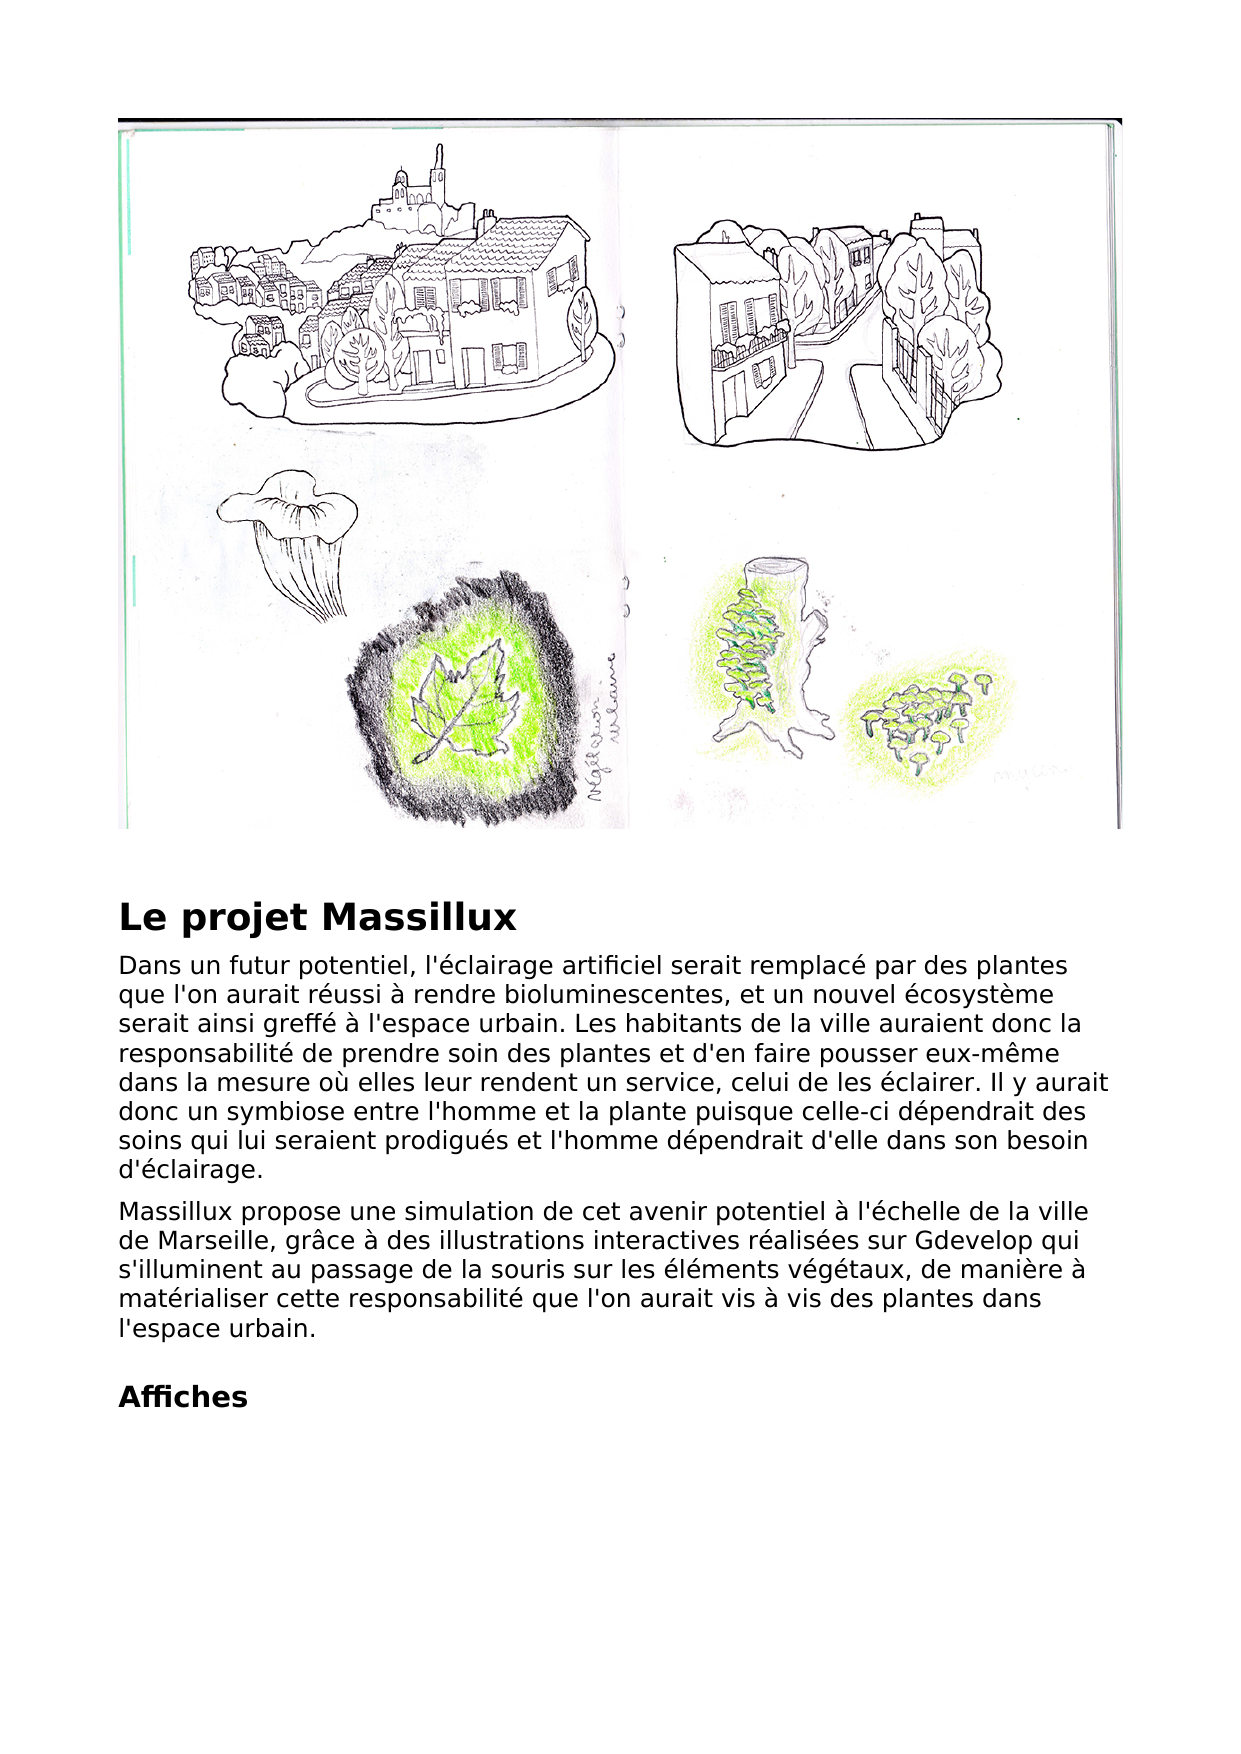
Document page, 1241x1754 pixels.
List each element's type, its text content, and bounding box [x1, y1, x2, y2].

subtitle Le projet Massillux [118, 895, 1122, 939]
text Massillux propose une simulation de cet avenir potentiel à l'échelle de la ville de Marseille, grâce à des illustrations interactives réalisées sur Gdevelop qui s'illuminent au passage de la souris sur les éléments végétaux, de manière à matérialiser cette responsabilité que l'on aurait vis à vis des plantes dans l'espace urbain. [118, 1197, 1122, 1343]
picture [118, 118, 1123, 829]
subtitle Affiches [118, 1381, 1122, 1414]
text Dans un futur potentiel, l'éclairage artificiel serait remplacé par des plantes que l'on aurait réussi à rendre bioluminescentes, et un nouvel écosystème serait ainsi greffé à l'espace urbain. Les habitants de la ville auraient donc la responsabilité de prendre soin des plantes et d'en faire pousser eux-même dans la mesure où elles leur rendent un service, celui de les éclairer. Il y aurait donc un symbiose entre l'homme et la plante puisque celle-ci dépendrait des soins qui lui seraient prodigués et l'homme dépendrait d'elle dans son besoin d'éclairage. [118, 951, 1122, 1185]
